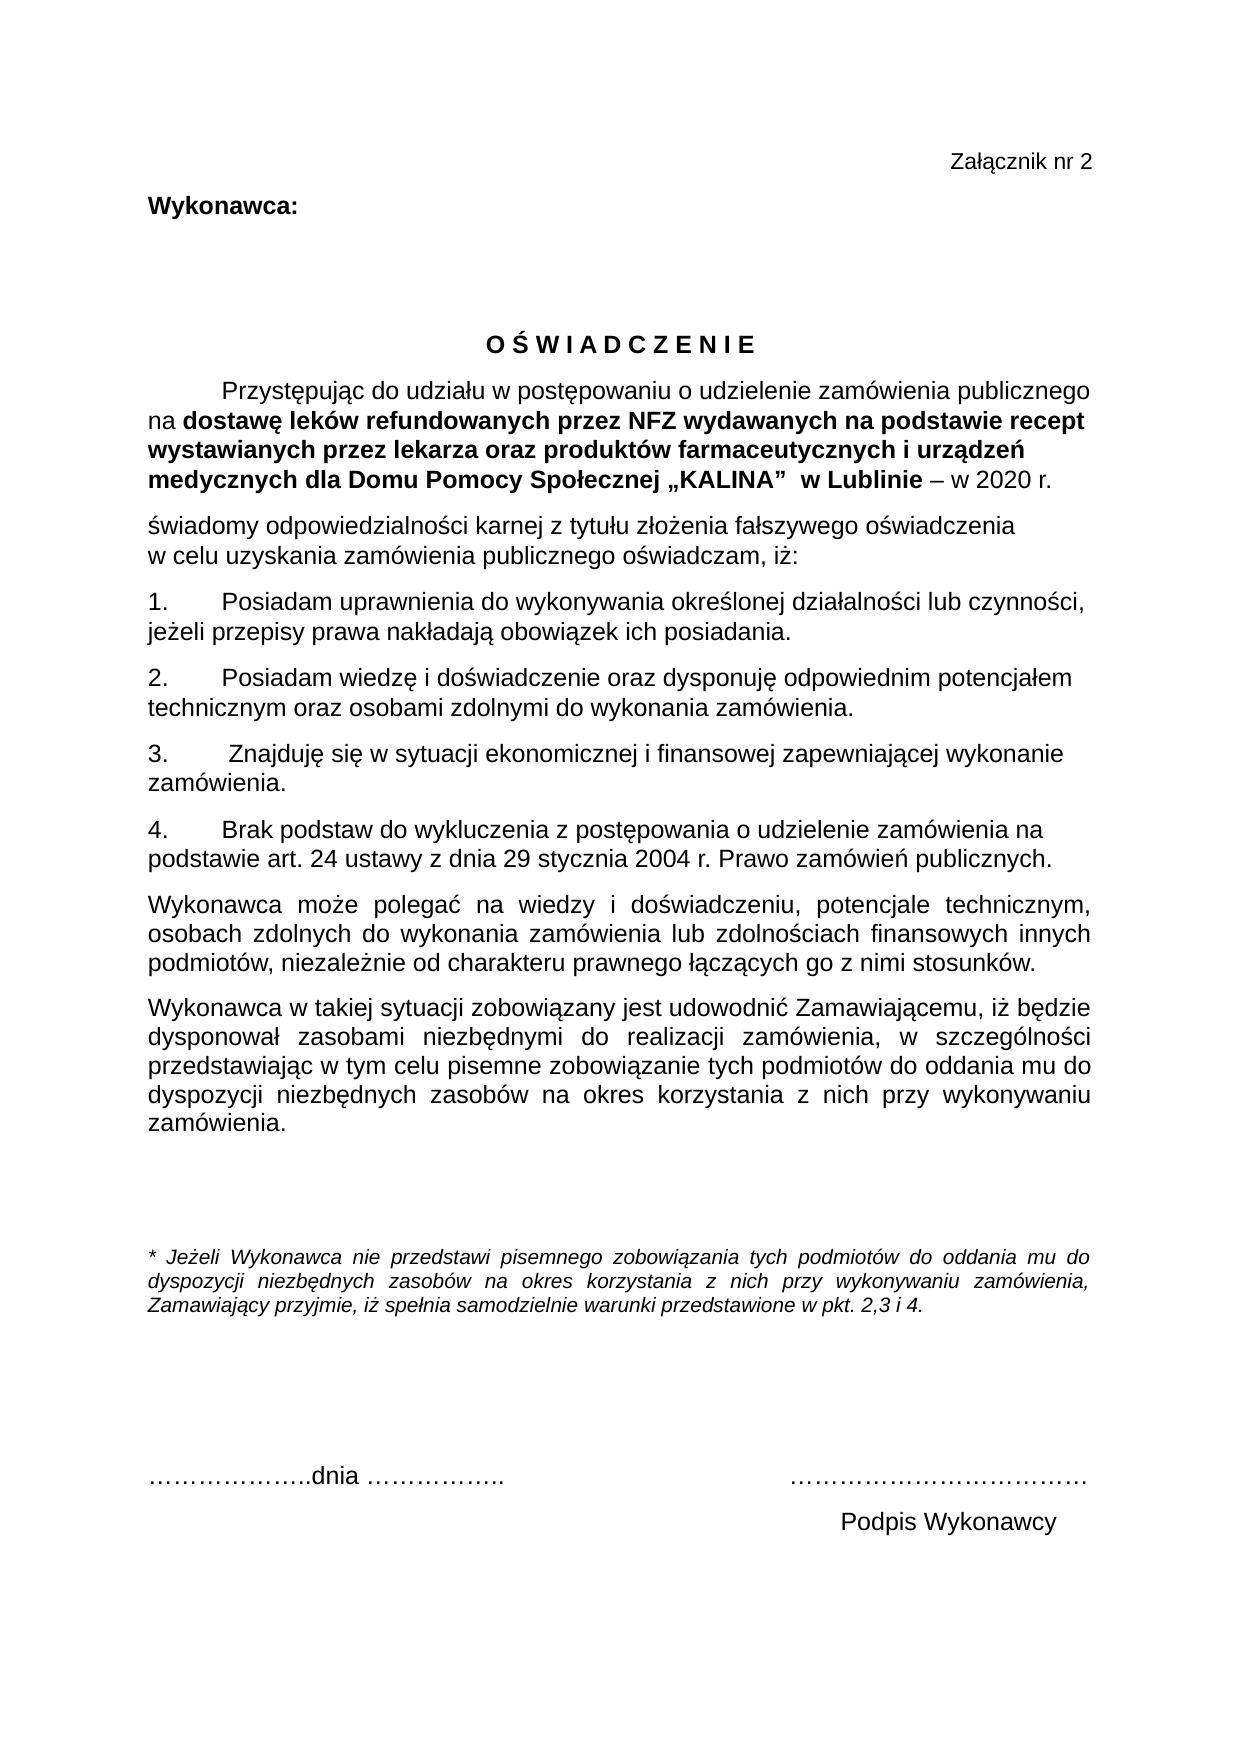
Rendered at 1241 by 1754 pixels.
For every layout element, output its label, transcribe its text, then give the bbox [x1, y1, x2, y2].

text świadomy odpowiedzialności karnej z tytułu złożenia fałszywego oświadczenia w celu uzyskania zamówienia publicznego oświadczam, iż: [148, 511, 1093, 570]
list Brak podstaw do wykluczenia z postępowania o udzielenie zamówienia na podstawie art. 24 ustawy z dnia 29 stycznia 2004 r. Prawo zamówień publicznych. [148, 815, 1093, 873]
list Posiadam uprawnienia do wykonywania określonej działalności lub czynności, jeżeli przepisy prawa nakładają obowiązek ich posiadania. [148, 587, 1093, 646]
text Wykonawca może polegać na wiedzy i doświadczeniu, potencjale technicznym, osobach zdolnych do wykonania zamówienia lub zdolnościach finansowych innych podmiotów, niezależnie od charakteru prawnego łączących go z nimi stosunków. [148, 891, 1093, 977]
text O Ś W I A D C Z E N I E [148, 330, 1093, 359]
list Posiadam wiedzę i doświadczenie oraz dysponuję odpowiednim potencjałem technicznym oraz osobami zdolnymi do wykonania zamówienia. [148, 663, 1093, 721]
text Przystępując do udziału w postępowaniu o udzielenie zamówienia publicznego na dostawę leków refundowanych przez NFZ wydawanych na podstawie recept wystawianych przez lekarza oraz produktów farmaceutycznych i urządzeń medycznych dla Domu Pomocy Społecznej „KALINA” w Lublinie – w 2020 r. [148, 376, 1093, 494]
list Znajduję się w sytuacji ekonomicznej i finansowej zapewniającej wykonanie zamówienia. [148, 739, 1093, 797]
text Wykonawca: [148, 191, 1093, 220]
text ………………..dnia …………….. ……………………………… [148, 1461, 1093, 1489]
list Podpis Wykonawcy [223, 1507, 1093, 1565]
text Wykonawca w takiej sytuacji zobowiązany jest udowodnić Zamawiającemu, iż będzie dysponował zasobami niezbędnymi do realizacji zamówienia, w szczególności przedstawiając w tym celu pisemne zobowiązanie tych podmiotów do oddania mu do dyspozycji niezbędnych zasobów na okres korzystania z nich przy wykonywaniu zamówienia. [148, 993, 1093, 1137]
text Załącznik nr 2 [148, 148, 1093, 174]
text * Jeżeli Wykonawca nie przedstawi pisemnego zobowiązania tych podmiotów do oddania mu do dyspozycji niezbędnych zasobów na okres korzystania z nich przy wykonywaniu zamówienia, Zamawiający przyjmie, iż spełnia samodzielnie warunki przedstawione w pkt. 2,3 i 4. [148, 1245, 1093, 1317]
